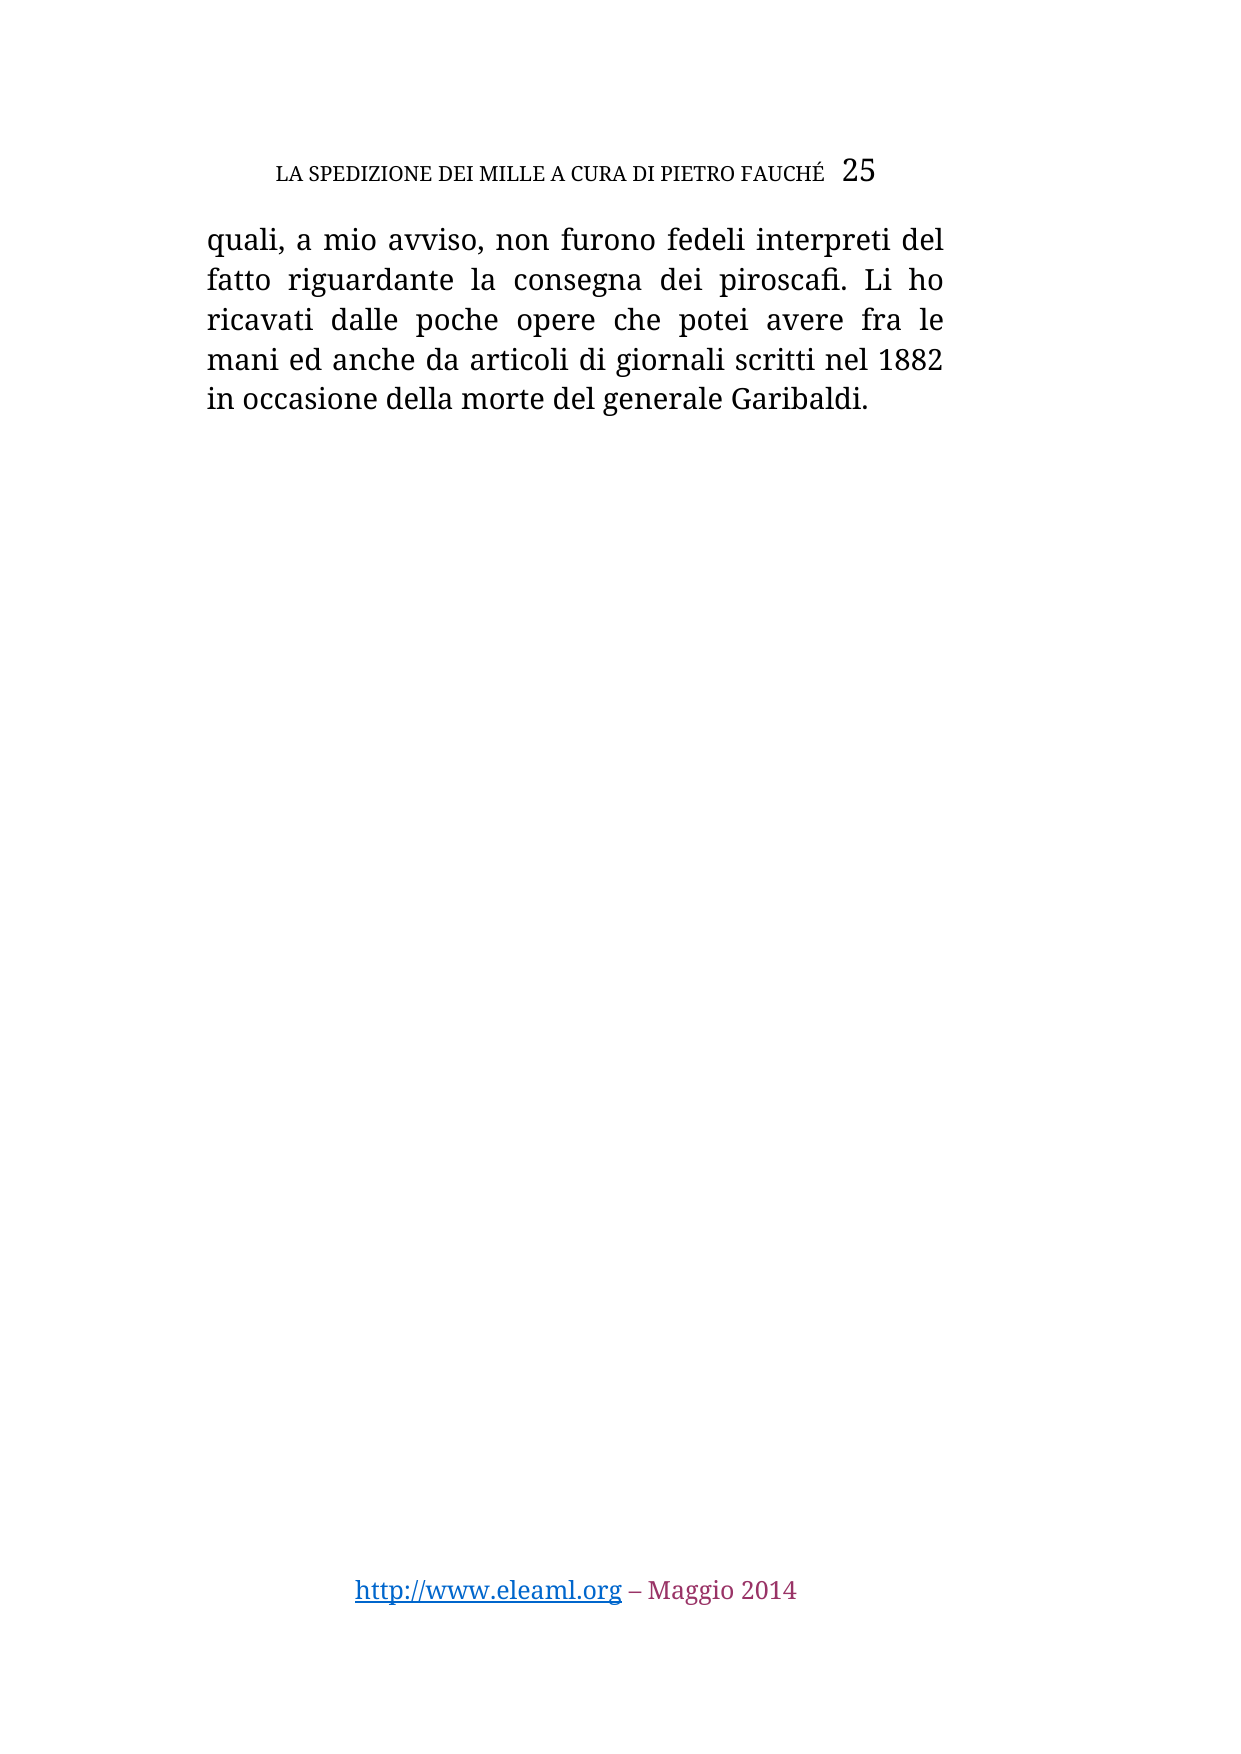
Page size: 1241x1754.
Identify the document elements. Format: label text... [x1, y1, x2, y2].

text quali, a mio avviso, non furono fedeli interpreti del fatto riguardante la consegna dei piroscafi. Li ho ricavati dalle poche opere che potei avere fra le mani ed anche da articoli di giornali scritti nel 1882 in occasione della morte del generale Garibaldi. [207, 220, 945, 418]
